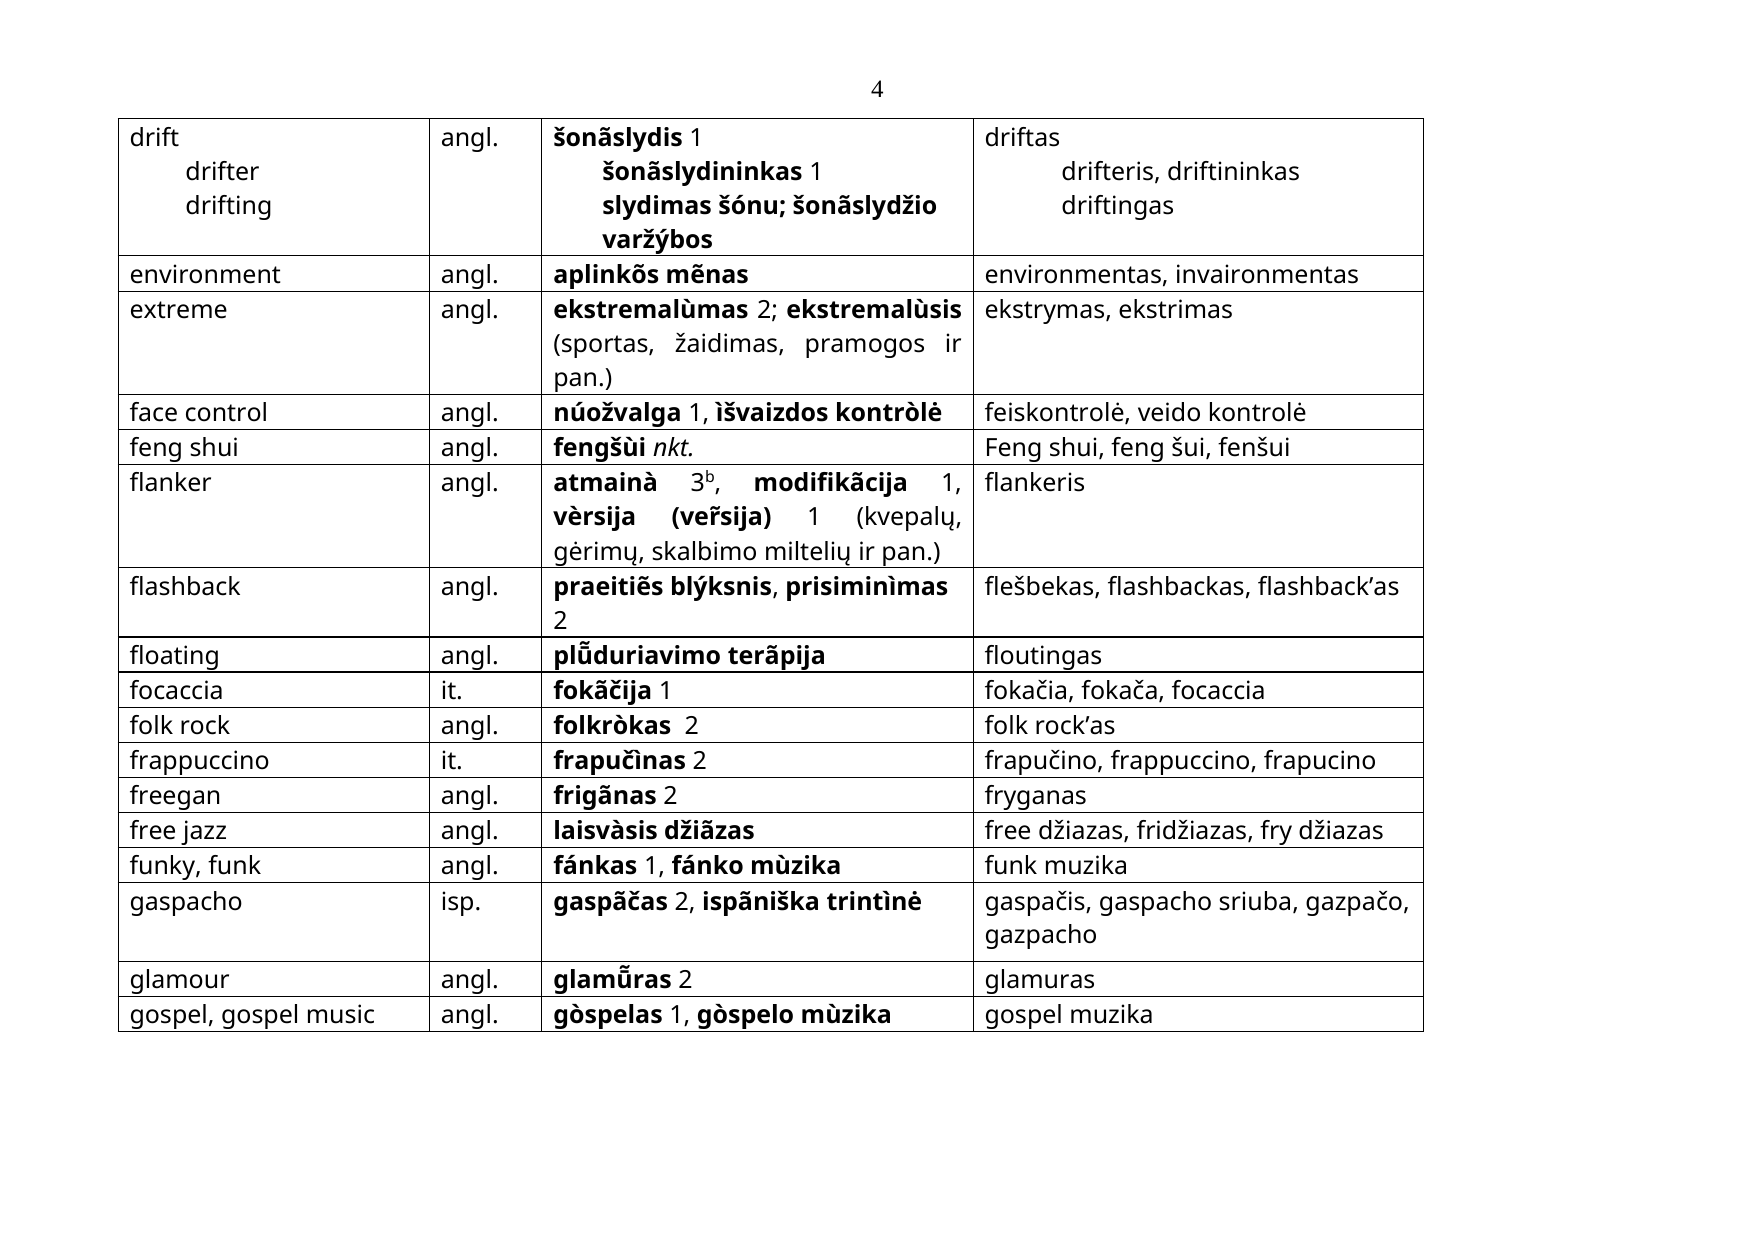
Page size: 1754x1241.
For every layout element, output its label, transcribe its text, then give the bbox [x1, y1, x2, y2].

table_cell angl. [430, 256, 541, 291]
table_cell laisvàsis džiãzas [542, 813, 973, 847]
table_cell gospel, gospel music [119, 997, 429, 1031]
table_cell praeitiẽs blýksnis, prisiminìmas 2 [542, 568, 973, 636]
table_cell gòspelas 1, gòspelo mùzika [542, 997, 973, 1031]
table_cell flešbekas, flashbackas, flashback’as [974, 568, 1423, 636]
table_cell gospel muzika [974, 997, 1423, 1031]
table_cell núožvalga 1, ìšvaizdos kontròlė [542, 395, 973, 429]
table_cell angl. [430, 708, 541, 742]
table_cell šonãslydis 1 šonãslydininkas 1 slydimas šónu; šonãslydžio varžýbos [542, 119, 973, 255]
table_cell free džiazas, fridžiazas, fry džiazas [974, 813, 1423, 847]
table_cell flanker [119, 465, 429, 567]
table_cell feiskontrolė, veido kontrolė [974, 395, 1423, 429]
table_cell fokačia, fokača, focaccia [974, 673, 1423, 707]
table_cell frigãnas 2 [542, 778, 973, 812]
table_cell flashback [119, 568, 429, 636]
table_cell plū̃duriavimo terãpija [542, 638, 973, 671]
table_cell focaccia [119, 673, 429, 707]
table_cell angl. [430, 395, 541, 429]
table_cell environmentas, invaironmentas [974, 256, 1423, 291]
table_cell feng shui [119, 430, 429, 464]
table_cell angl. [430, 465, 541, 567]
table_cell angl. [430, 430, 541, 464]
table_cell glamū̃ras 2 [542, 962, 973, 996]
table_cell fokãčija 1 [542, 673, 973, 707]
table_cell funky, funk [119, 848, 429, 882]
table_cell floutingas [974, 638, 1423, 671]
table_cell angl. [430, 778, 541, 812]
table_cell fryganas [974, 778, 1423, 812]
table_cell Feng shui, feng šui, fenšui [974, 430, 1423, 464]
table_cell angl. [430, 119, 541, 255]
table_cell freegan [119, 778, 429, 812]
table_cell extreme [119, 292, 429, 394]
table_cell face control [119, 395, 429, 429]
table_cell folkròkas 2 [542, 708, 973, 742]
table_cell fengšùi nkt. [542, 430, 973, 464]
table_cell glamour [119, 962, 429, 996]
table_cell atmainà 3b, modifikãcija 1, vèrsija (ver̃sija) 1 (kvepalų, gėrimų, skalbimo miltelių ir pan.) [542, 465, 973, 567]
table_cell angl. [430, 638, 541, 671]
table_cell angl. [430, 568, 541, 636]
table_cell isp. [430, 883, 541, 961]
table_cell drift drifter drifting [119, 119, 429, 255]
table_cell angl. [430, 292, 541, 394]
table_cell free jazz [119, 813, 429, 847]
table_cell it. [430, 673, 541, 707]
table_cell ekstrymas, ekstrimas [974, 292, 1423, 394]
table_cell frapučìnas 2 [542, 743, 973, 777]
table_cell folk rock’as [974, 708, 1423, 742]
table_cell angl. [430, 848, 541, 882]
table_cell funk muzika [974, 848, 1423, 882]
table_cell fánkas 1, fánko mùzika [542, 848, 973, 882]
table_cell driftas drifteris, driftininkas driftingas [974, 119, 1423, 255]
table_cell gaspacho [119, 883, 429, 961]
table_cell folk rock [119, 708, 429, 742]
table_cell gaspãčas 2, ispãniška trintìnė [542, 883, 973, 961]
table_cell angl. [430, 813, 541, 847]
table_cell frappuccino [119, 743, 429, 777]
table_cell angl. [430, 997, 541, 1031]
table_cell environment [119, 256, 429, 291]
table_cell it. [430, 743, 541, 777]
table_cell ekstremalùmas 2; ekstremalùsis (sportas, žaidimas, pramogos ir pan.) [542, 292, 973, 394]
table_cell floating [119, 638, 429, 671]
table_cell flankeris [974, 465, 1423, 567]
table_cell gaspačis, gaspacho sriuba, gazpačo, gazpacho [974, 883, 1423, 961]
table_cell glamuras [974, 962, 1423, 996]
table_cell frapučino, frappuccino, frapucino [974, 743, 1423, 777]
table_cell angl. [430, 962, 541, 996]
table_cell aplinkõs mẽnas [542, 256, 973, 291]
